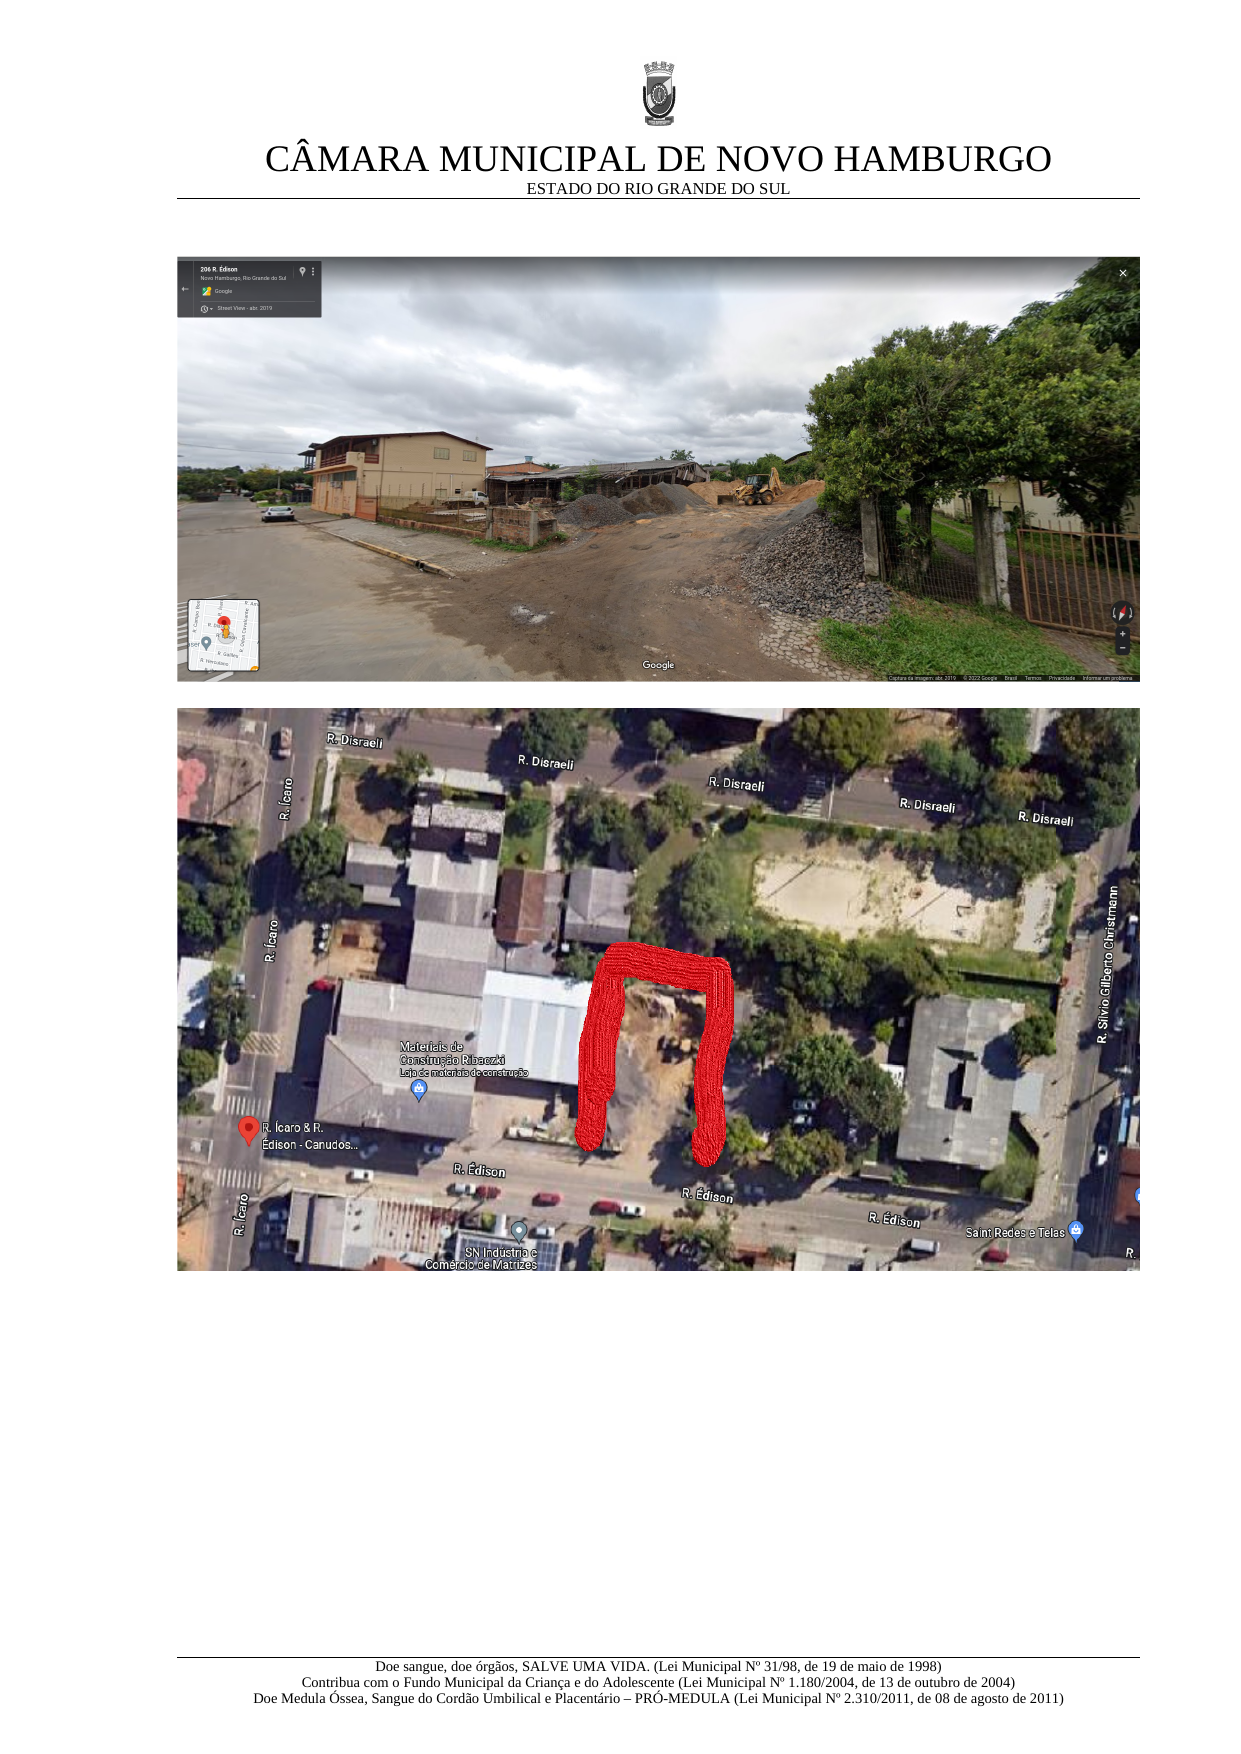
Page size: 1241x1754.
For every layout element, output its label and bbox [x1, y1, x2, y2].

picture [177, 708, 1140, 1271]
picture [177, 256, 1140, 682]
